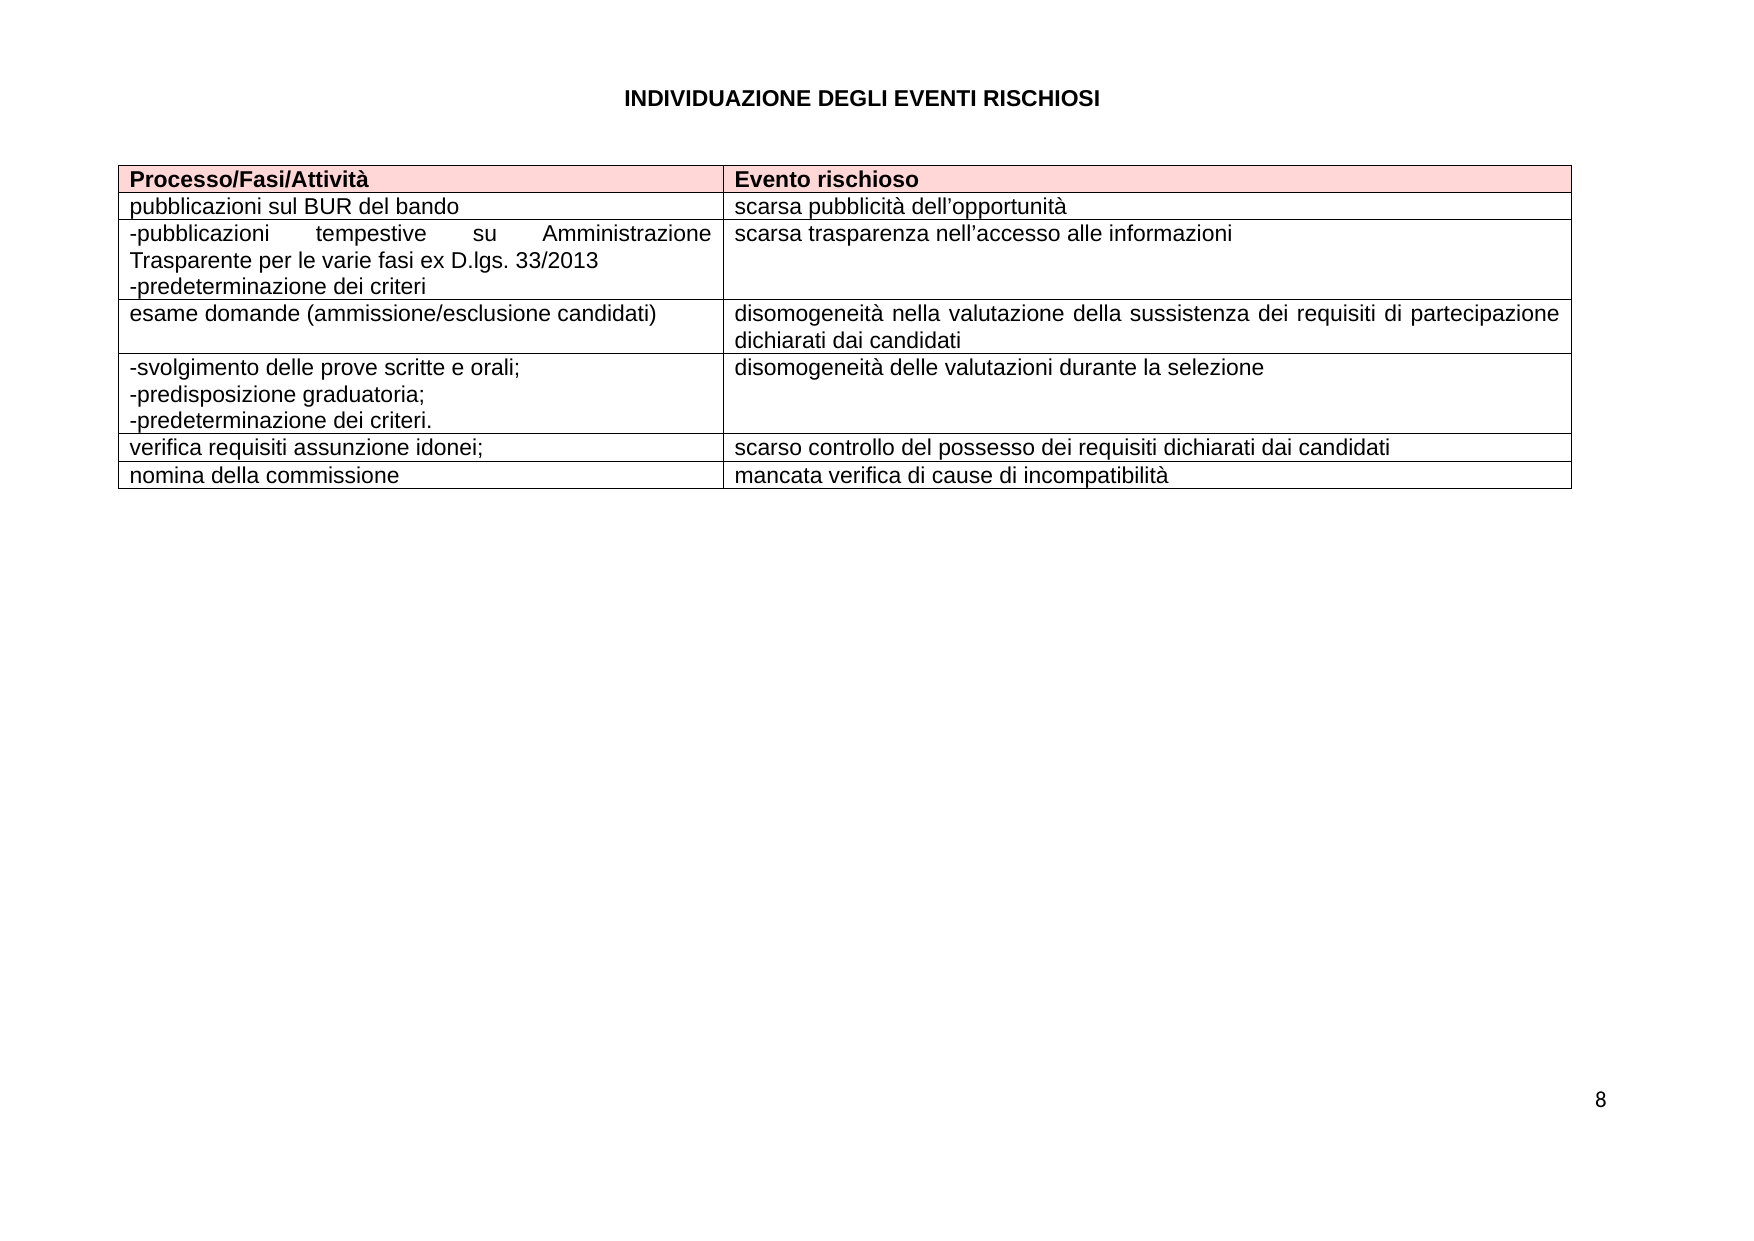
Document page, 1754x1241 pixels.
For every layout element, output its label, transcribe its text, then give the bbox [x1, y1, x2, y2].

table_cell scarso controllo del possesso dei requisiti dichiarati dai candidati [724, 434, 1571, 461]
table_cell nomina della commissione [119, 462, 723, 488]
table_cell mancata verifica di cause di incompatibilità [724, 462, 1571, 488]
table_cell esame domande (ammissione/esclusione candidati) [119, 300, 723, 353]
table_cell scarsa pubblicità dell’opportunità [724, 193, 1571, 219]
table_header Evento rischioso [724, 166, 1571, 192]
table_cell -pubblicazioni tempestive su Amministrazione Trasparente per le varie fasi ex D.lgs. 33/2013 -predeterminazione dei criteri [119, 220, 723, 299]
table_cell -svolgimento delle prove scritte e orali; -predisposizione graduatoria; -predeterminazione dei criteri. [119, 354, 723, 433]
text INDIVIDUAZIONE DEGLI EVENTI RISCHIOSI [118, 85, 1606, 112]
table_cell disomogeneità delle valutazioni durante la selezione [724, 354, 1571, 433]
table_cell scarsa trasparenza nell’accesso alle informazioni [724, 220, 1571, 299]
table_cell pubblicazioni sul BUR del bando [119, 193, 723, 219]
table_header Processo/Fasi/Attività [119, 166, 723, 192]
table_cell disomogeneità nella valutazione della sussistenza dei requisiti di partecipazione dichiarati dai candidati [724, 300, 1571, 353]
table_cell verifica requisiti assunzione idonei; [119, 434, 723, 461]
